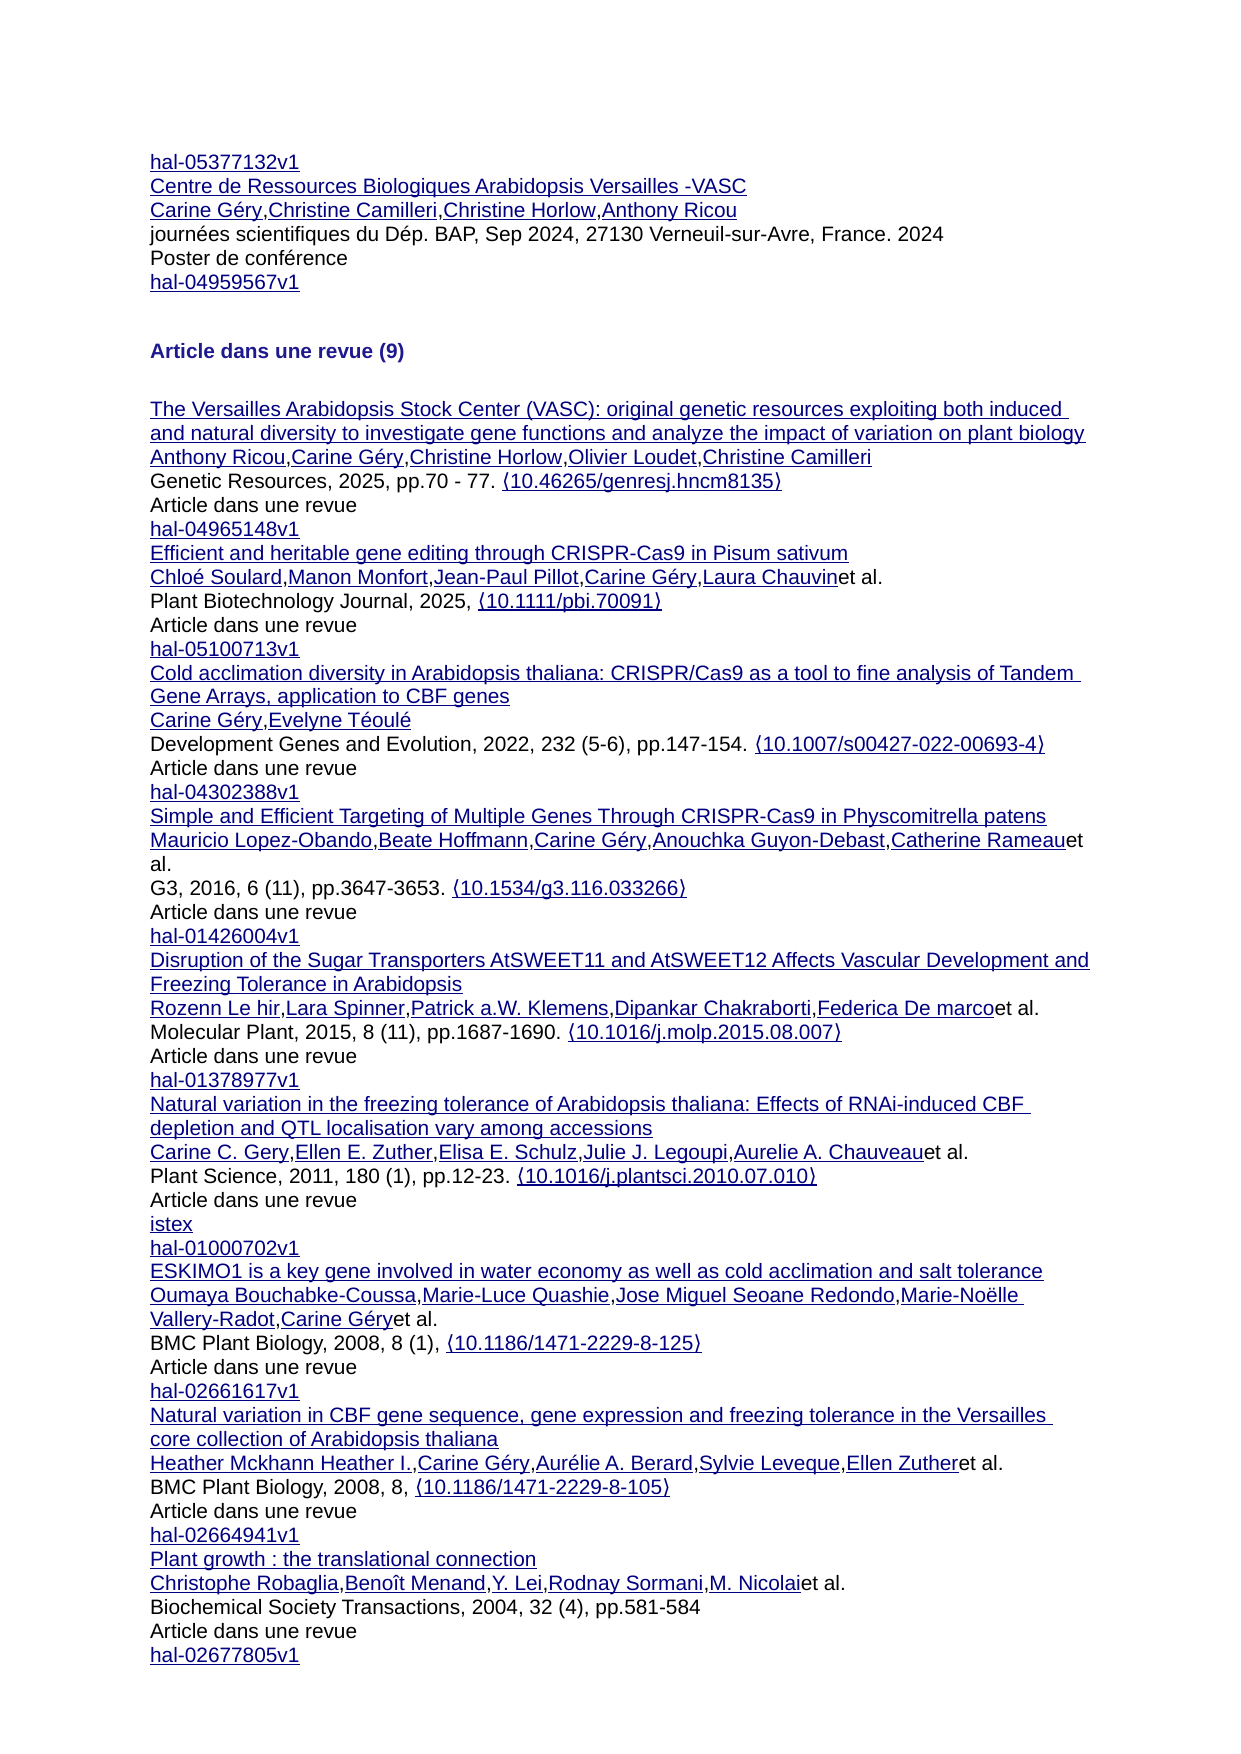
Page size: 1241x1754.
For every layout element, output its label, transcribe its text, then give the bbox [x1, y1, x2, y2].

table_cell Natural variation in CBF gene sequence, gene expression and freezing tolerance in the Versailles core collection of Arabidopsis thaliana Heather Mckhann Heather I.,Carine Géry,Aurélie A. Berard,Sylvie Leveque,Ellen Zutheret al. BMC Plant Biology, 2008, 8, ⟨10.1186/1471-2229-8-105⟩ Article dans une revue hal-02664941v1 [150, 1403, 1090, 1547]
table_cell Efficient and heritable gene editing through CRISPR-Cas9 in Pisum sativum Chloé Soulard,Manon Monfort,Jean-Paul Pillot,Carine Géry,Laura Chauvinet al. Plant Biotechnology Journal, 2025, ⟨10.1111/pbi.70091⟩ Article dans une revue hal-05100713v1 [150, 541, 1090, 660]
table_cell Centre de Ressources Biologiques Arabidopsis Versailles -VASC Carine Géry,Christine Camilleri,Christine Horlow,Anthony Ricou journées scientifiques du Dép. BAP, Sep 2024, 27130 Verneuil-sur-Avre, France. 2024 Poster de conférence hal-04959567v1 [150, 174, 1090, 294]
table_cell Cold acclimation diversity in Arabidopsis thaliana: CRISPR/Cas9 as a tool to fine analysis of Tandem Gene Arrays, application to CBF genes Carine Géry,Evelyne Téoulé Development Genes and Evolution, 2022, 232 (5-6), pp.147-154. ⟨10.1007/s00427-022-00693-4⟩ Article dans une revue hal-04302388v1 [150, 660, 1090, 804]
table_header The Versailles Arabidopsis Stock Center (VASC): original genetic resources exploiting both induced and natural diversity to investigate gene functions and analyze the impact of variation on plant biology Anthony Ricou,Carine Géry,Christine Horlow,Olivier Loudet,Christine Camilleri Genetic Resources, 2025, pp.70 - 77. ⟨10.46265/genresj.hncm8135⟩ Article dans une revue hal-04965148v1 [150, 397, 1090, 541]
table_cell Natural variation in the freezing tolerance of Arabidopsis thaliana: Effects of RNAi-induced CBF depletion and QTL localisation vary among accessions Carine C. Gery,Ellen E. Zuther,Elisa E. Schulz,Julie J. Legoupi,Aurelie A. Chauveauet al. Plant Science, 2011, 180 (1), pp.12-23. ⟨10.1016/j.plantsci.2010.07.010⟩ Article dans une revue istex hal-01000702v1 [150, 1092, 1090, 1259]
table_cell Plant growth : the translational connection Christophe Robaglia,Benoît Menand,Y. Lei,Rodnay Sormani,M. Nicolaiet al. Biochemical Society Transactions, 2004, 32 (4), pp.581-584 Article dans une revue hal-02677805v1 [150, 1547, 1090, 1667]
table_cell Simple and Efficient Targeting of Multiple Genes Through CRISPR-Cas9 in Physcomitrella patens Mauricio Lopez-Obando,Beate Hoffmann,Carine Géry,Anouchka Guyon-Debast,Catherine Rameauet al. G3, 2016, 6 (11), pp.3647-3653. ⟨10.1534/g3.116.033266⟩ Article dans une revue hal-01426004v1 [150, 804, 1090, 948]
table_header hal-05377132v1 [150, 150, 1090, 174]
table_cell Disruption of the Sugar Transporters AtSWEET11 and AtSWEET12 Affects Vascular Development and [150, 948, 1090, 969]
table_cell Freezing Tolerance in Arabidopsis Rozenn Le hir,Lara Spinner,Patrick a.W. Klemens,Dipankar Chakraborti,Federica De marcoet al. Molecular Plant, 2015, 8 (11), pp.1687-1690. ⟨10.1016/j.molp.2015.08.007⟩ Article dans une revue hal-01378977v1 [150, 970, 1090, 1092]
table_cell ESKIMO1 is a key gene involved in water economy as well as cold acclimation and salt tolerance Oumaya Bouchabke-Coussa,Marie-Luce Quashie,Jose Miguel Seoane Redondo,Marie-Noëlle Vallery-Radot,Carine Géryet al. BMC Plant Biology, 2008, 8 (1), ⟨10.1186/1471-2229-8-125⟩ Article dans une revue hal-02661617v1 [150, 1259, 1090, 1403]
subtitle Article dans une revue (9) [150, 338, 1090, 362]
